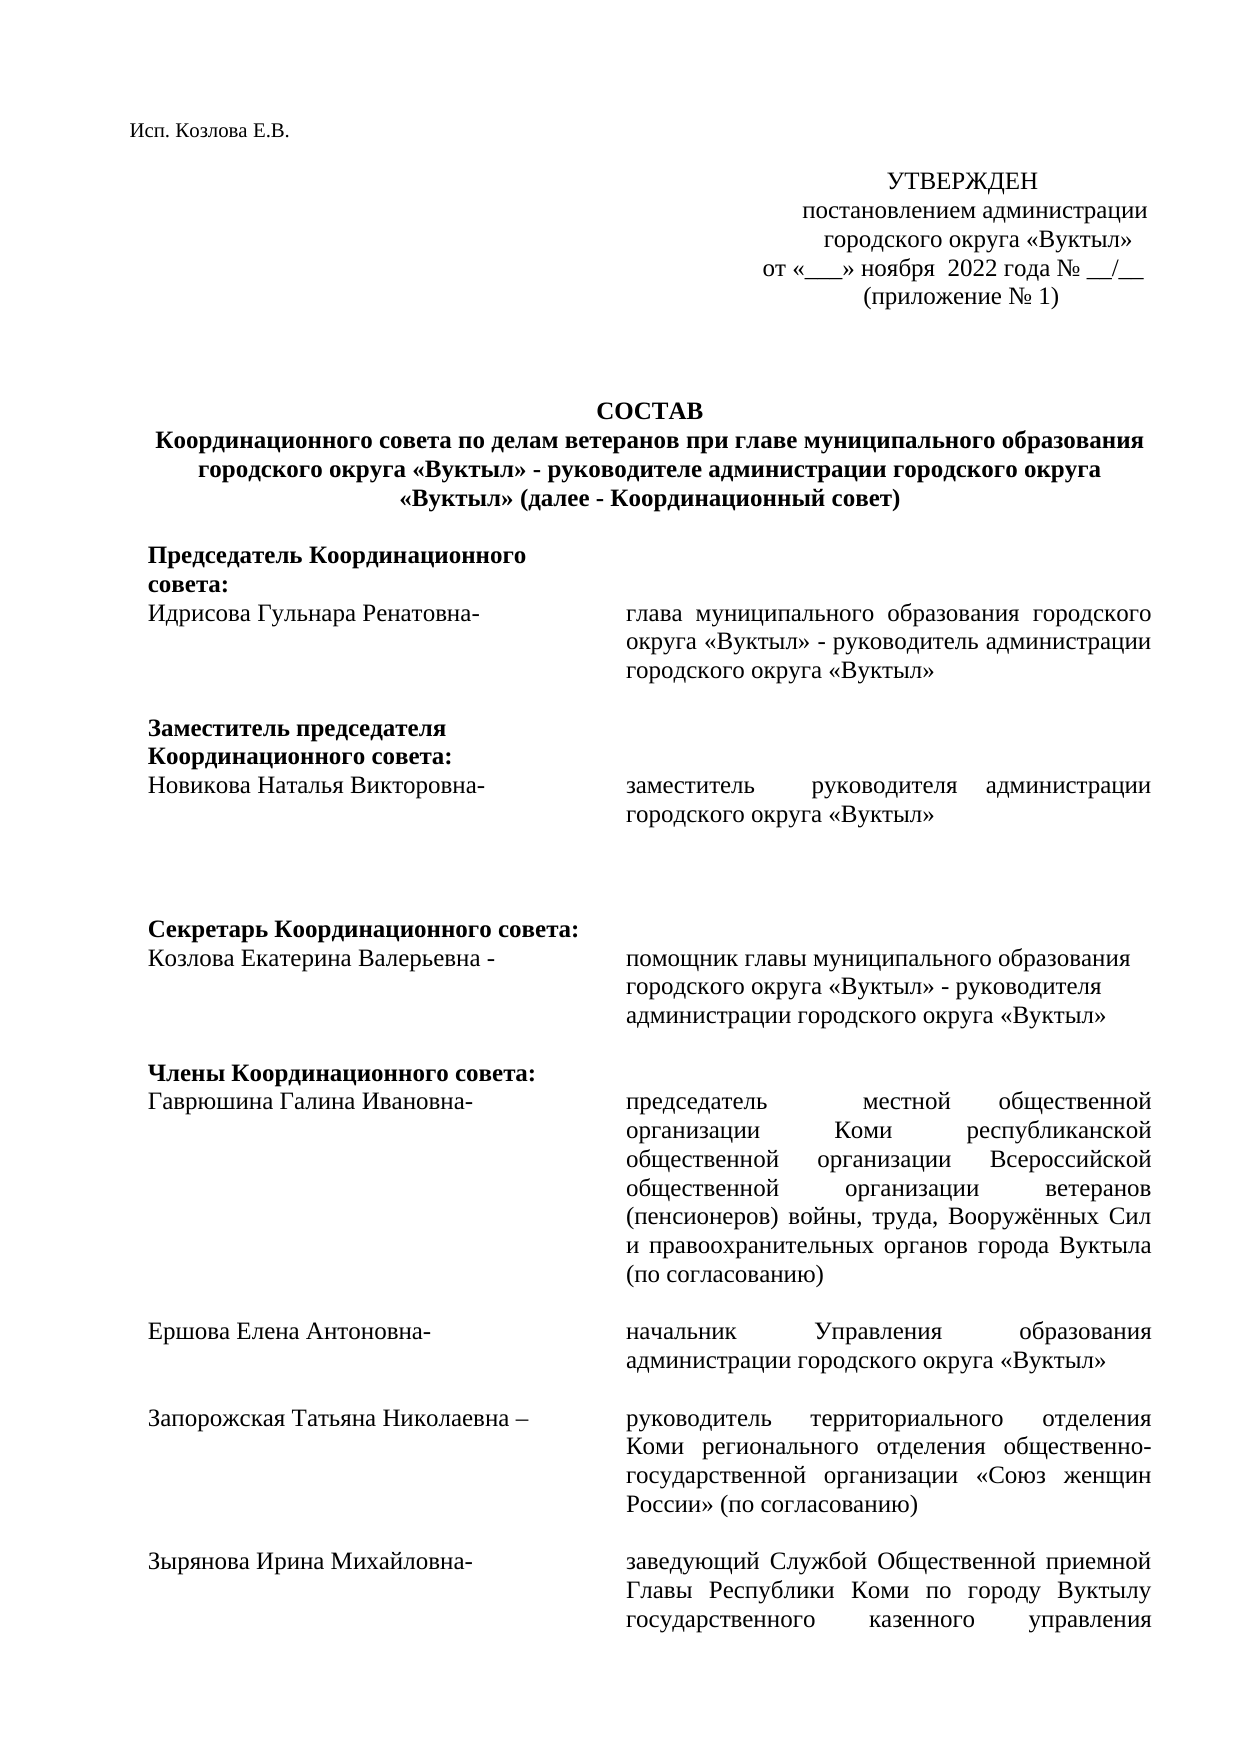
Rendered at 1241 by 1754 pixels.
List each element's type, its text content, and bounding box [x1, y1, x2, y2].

text Координационного совета по делам ветеранов при главе муниципального образования городского округа «Вуктыл» - руководителе администрации городского округа «Вуктыл» (далее - Координационный совет) [148, 425, 1152, 511]
table_cell начальник Управления образования администрации городского округа «Вуктыл» [615, 1316, 1163, 1403]
table_cell Ершова Елена Антоновна- [136, 1316, 614, 1403]
table_cell руководитель территориального отделения Коми регионального отделения общественно-государственной организации «Союз женщин России» (по согласованию) заведующий Службой Общественной приемной Главы Республики Коми по городу Вуктылу государственного казенного управления [615, 1403, 1163, 1633]
table_cell Члены Координационного совета: Гаврюшина Галина Ивановна- [136, 1058, 614, 1316]
table_cell Секретарь Координационного совета: Козлова Екатерина Валерьевна - [136, 914, 614, 1058]
table_cell Запорожская Татьяна Николаевна – Зырянова Ирина Михайловна- [136, 1403, 614, 1633]
table_cell помощник главы муниципального образования городского округа «Вуктыл» - руководителя администрации городского округа «Вуктыл» [615, 914, 1163, 1058]
table_cell Заместитель председателя Координационного совета: Новикова Наталья Викторовна- [136, 684, 614, 914]
table_header Председатель Координационного совета: Идрисова Гульнара Ренатовна- [136, 540, 614, 684]
table_cell заместитель руководителя администрации городского округа «Вуктыл» [615, 684, 1163, 914]
table_header Исп. Козлова Е.В. УТВЕРЖДЕН постановлением администрации городского округа «Вуктыл» от «___» ноября 2022 года № __/__ (приложение № 1) [118, 118, 1167, 368]
table_header глава муниципального образования городского округа «Вуктыл» - руководитель администрации городского округа «Вуктыл» [615, 540, 1163, 684]
text СОСТАВ [148, 396, 1152, 425]
table_cell председатель местной общественной организации Коми республиканской общественной организации Всероссийской общественной организации ветеранов (пенсионеров) войны, труда, Вооружённых Сил и правоохранительных органов города Вуктыла (по согласованию) [615, 1058, 1163, 1316]
